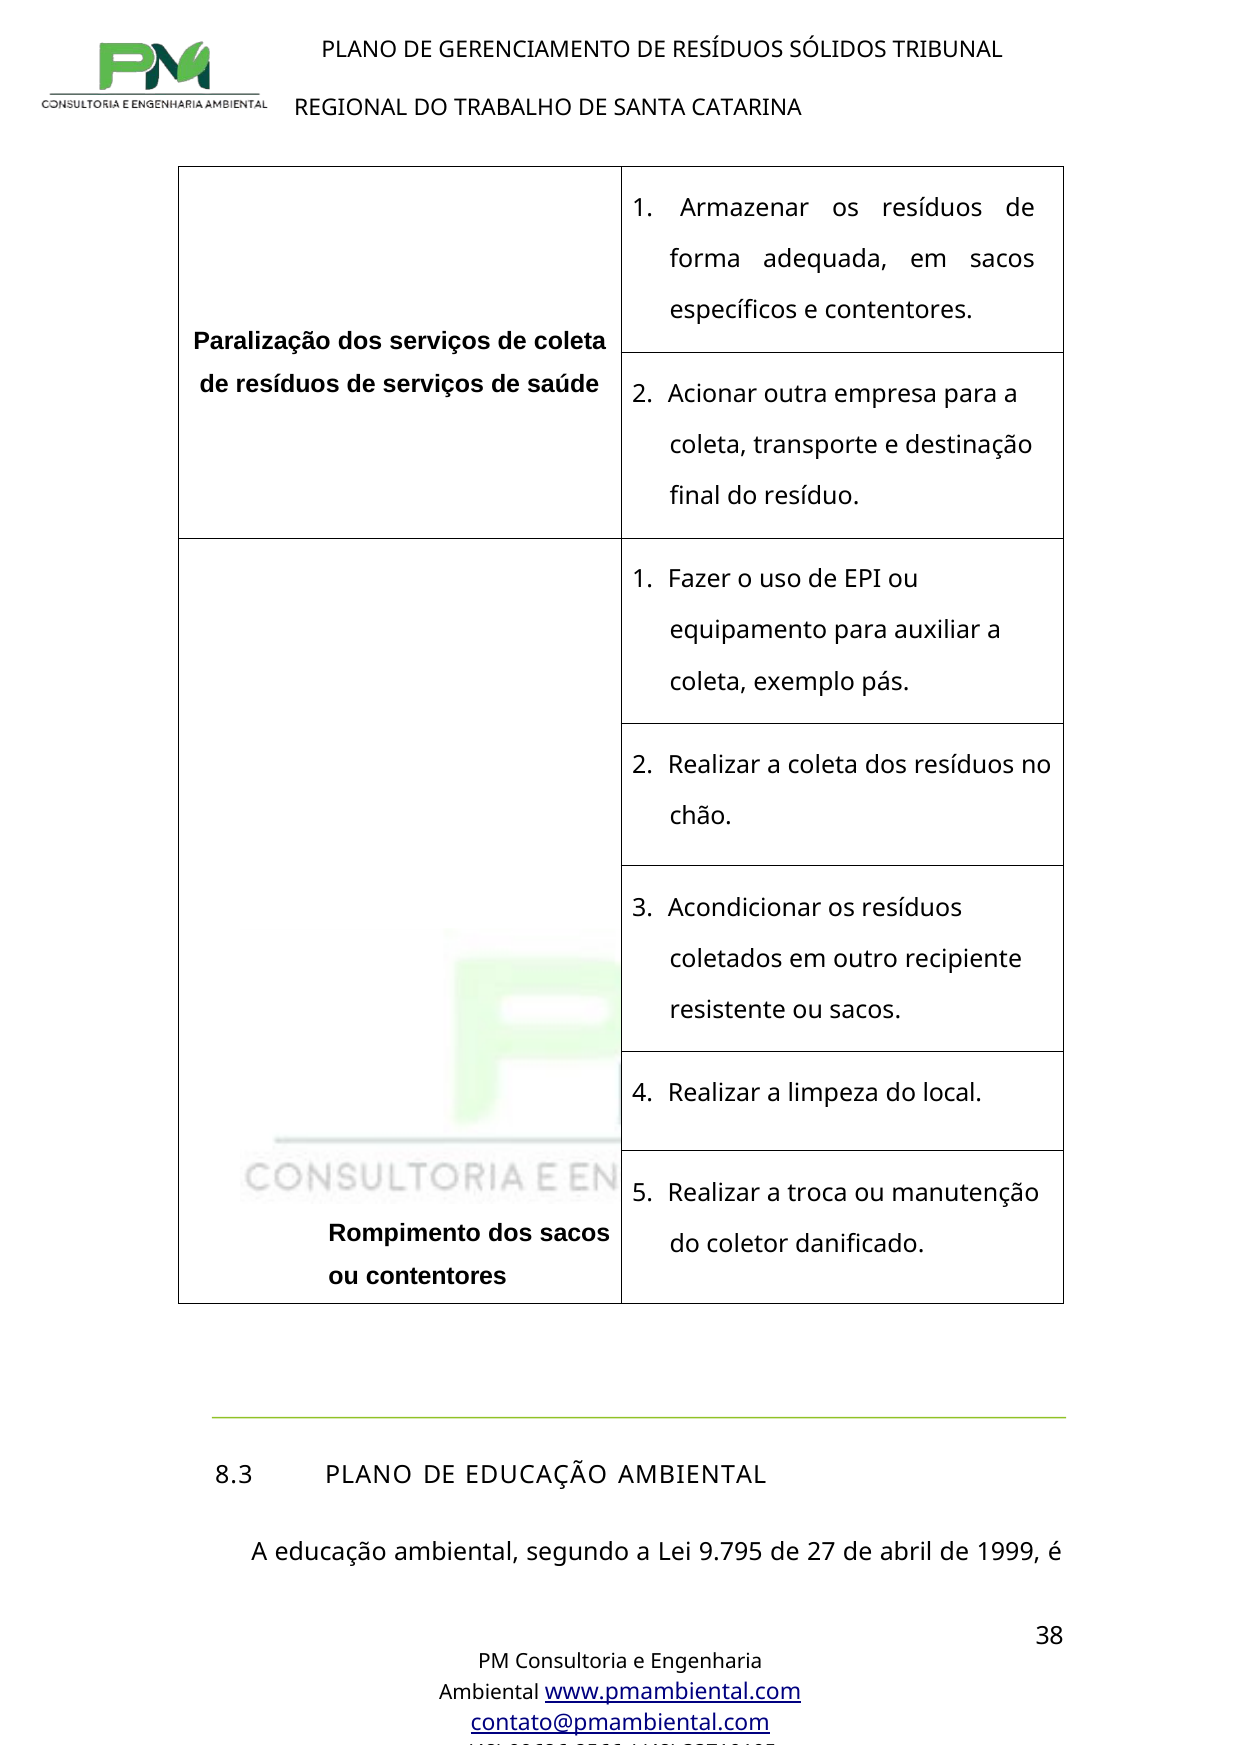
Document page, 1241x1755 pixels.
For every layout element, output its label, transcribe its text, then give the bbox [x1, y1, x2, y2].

table_cell 1. Fazer o uso de EPI ou equipamento para auxiliar a coleta, exemplo pás. [622, 539, 1063, 723]
table_header Paralização dos serviços de coleta de resíduos de serviços de saúde [179, 167, 621, 537]
text A educação ambiental, segundo a Lei 9.795 de 27 de abril de 1999, é [177, 1533, 1064, 1567]
table_header 1. Armazenar os resíduos de forma adequada, em sacos específicos e contentores. [622, 167, 1063, 352]
text PLANO DE GERENCIAMENTO DE RESÍDUOS SÓLIDOS TRIBUNAL REGIONAL DO TRABALHO DE SANTA CATARINA [294, 33, 1030, 122]
table_cell 4. Realizar a limpeza do local. [622, 1052, 1063, 1150]
list PLANO DE EDUCAÇÃO AMBIENTAL [215, 1457, 1216, 1491]
table_cell Rompimento dos sacos ou contentores [179, 539, 621, 1303]
table_cell 2. Acionar outra empresa para a coleta, transporte e destinação final do resíduo. [622, 353, 1063, 537]
table_cell 3. Acondicionar os resíduos coletados em outro recipiente resistente ou sacos. [622, 866, 1063, 1051]
table_cell 2. Realizar a coleta dos resíduos no chão. [622, 724, 1063, 865]
table_cell 5. Realizar a troca ou manutenção do coletor danificado. [622, 1151, 1063, 1303]
